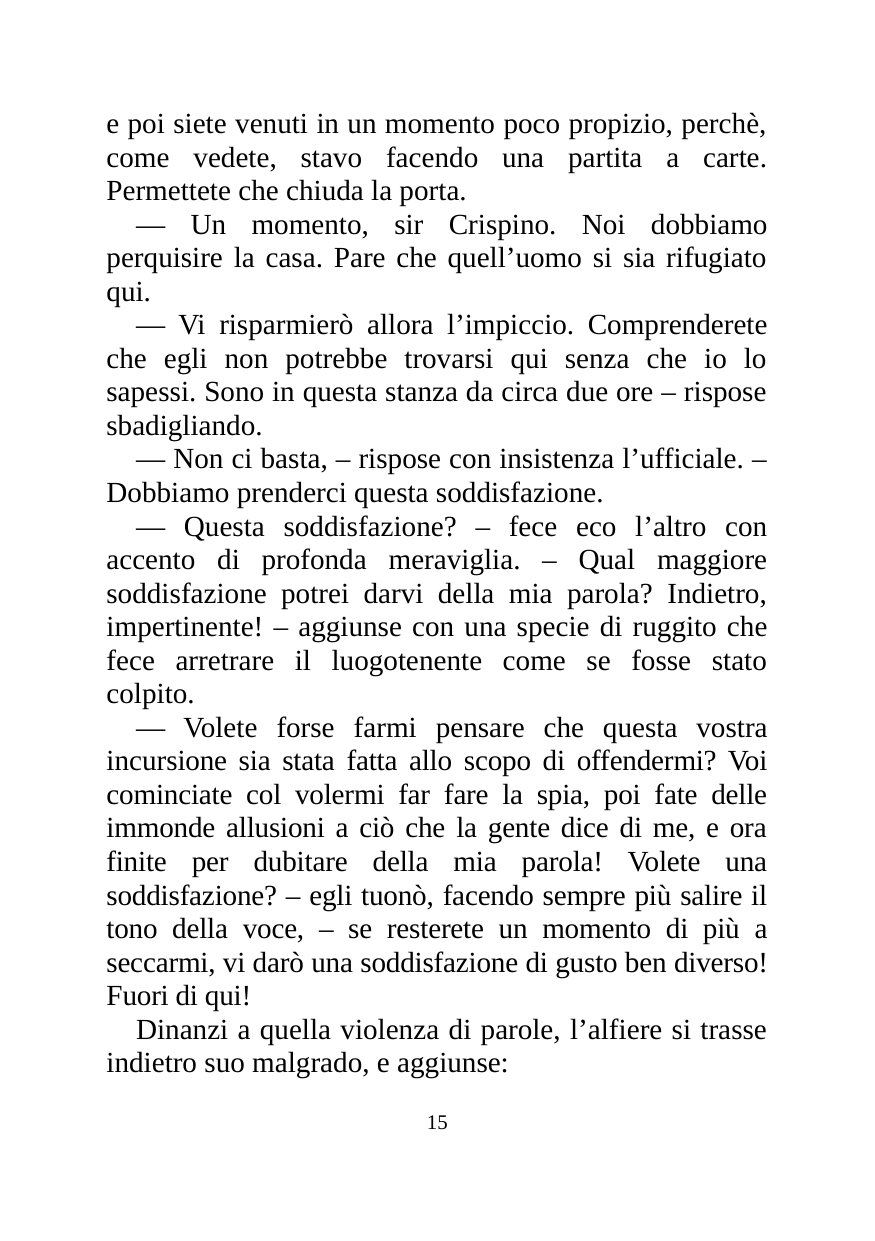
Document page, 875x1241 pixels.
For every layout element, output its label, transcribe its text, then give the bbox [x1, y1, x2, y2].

text — Non ci basta, – rispose con insistenza l’ufficiale. – Dobbiamo prenderci questa soddisfazione. [106, 442, 768, 509]
text — Un momento, sir Crispino. Noi dobbiamo perquisire la casa. Pare che quell’uomo si sia rifugiato qui. [106, 207, 768, 307]
text — Vi risparmierò allora l’impiccio. Comprenderete che egli non potrebbe trovarsi qui senza che io lo sapessi. Sono in questa stanza da circa due ore – rispose sbadigliando. [106, 307, 768, 442]
text e poi siete venuti in un momento poco propizio, perchè, come vedete, stavo facendo una partita a carte. Permettete che chiuda la porta. [106, 106, 768, 207]
text Dinanzi a quella violenza di parole, l’alfiere si trasse indietro suo malgrado, e aggiunse: [106, 1012, 768, 1079]
text — Questa soddisfazione? – fece eco l’altro con accento di profonda meraviglia. – Qual maggiore soddisfazione potrei darvi della mia parola? Indietro, impertinente! – aggiunse con una specie di ruggito che fece arretrare il luogotenente come se fosse stato colpito. [106, 509, 768, 710]
text — Volete forse farmi pensare che questa vostra incursione sia stata fatta allo scopo di offendermi? Voi cominciate col volermi far fare la spia, poi fate delle immonde allusioni a ciò che la gente dice di me, e ora finite per dubitare della mia parola! Volete una soddisfazione? – egli tuonò, facendo sempre più salire il tono della voce, – se resterete un momento di più a seccarmi, vi darò una soddisfazione di gusto ben diverso! Fuori di qui! [106, 710, 768, 1012]
